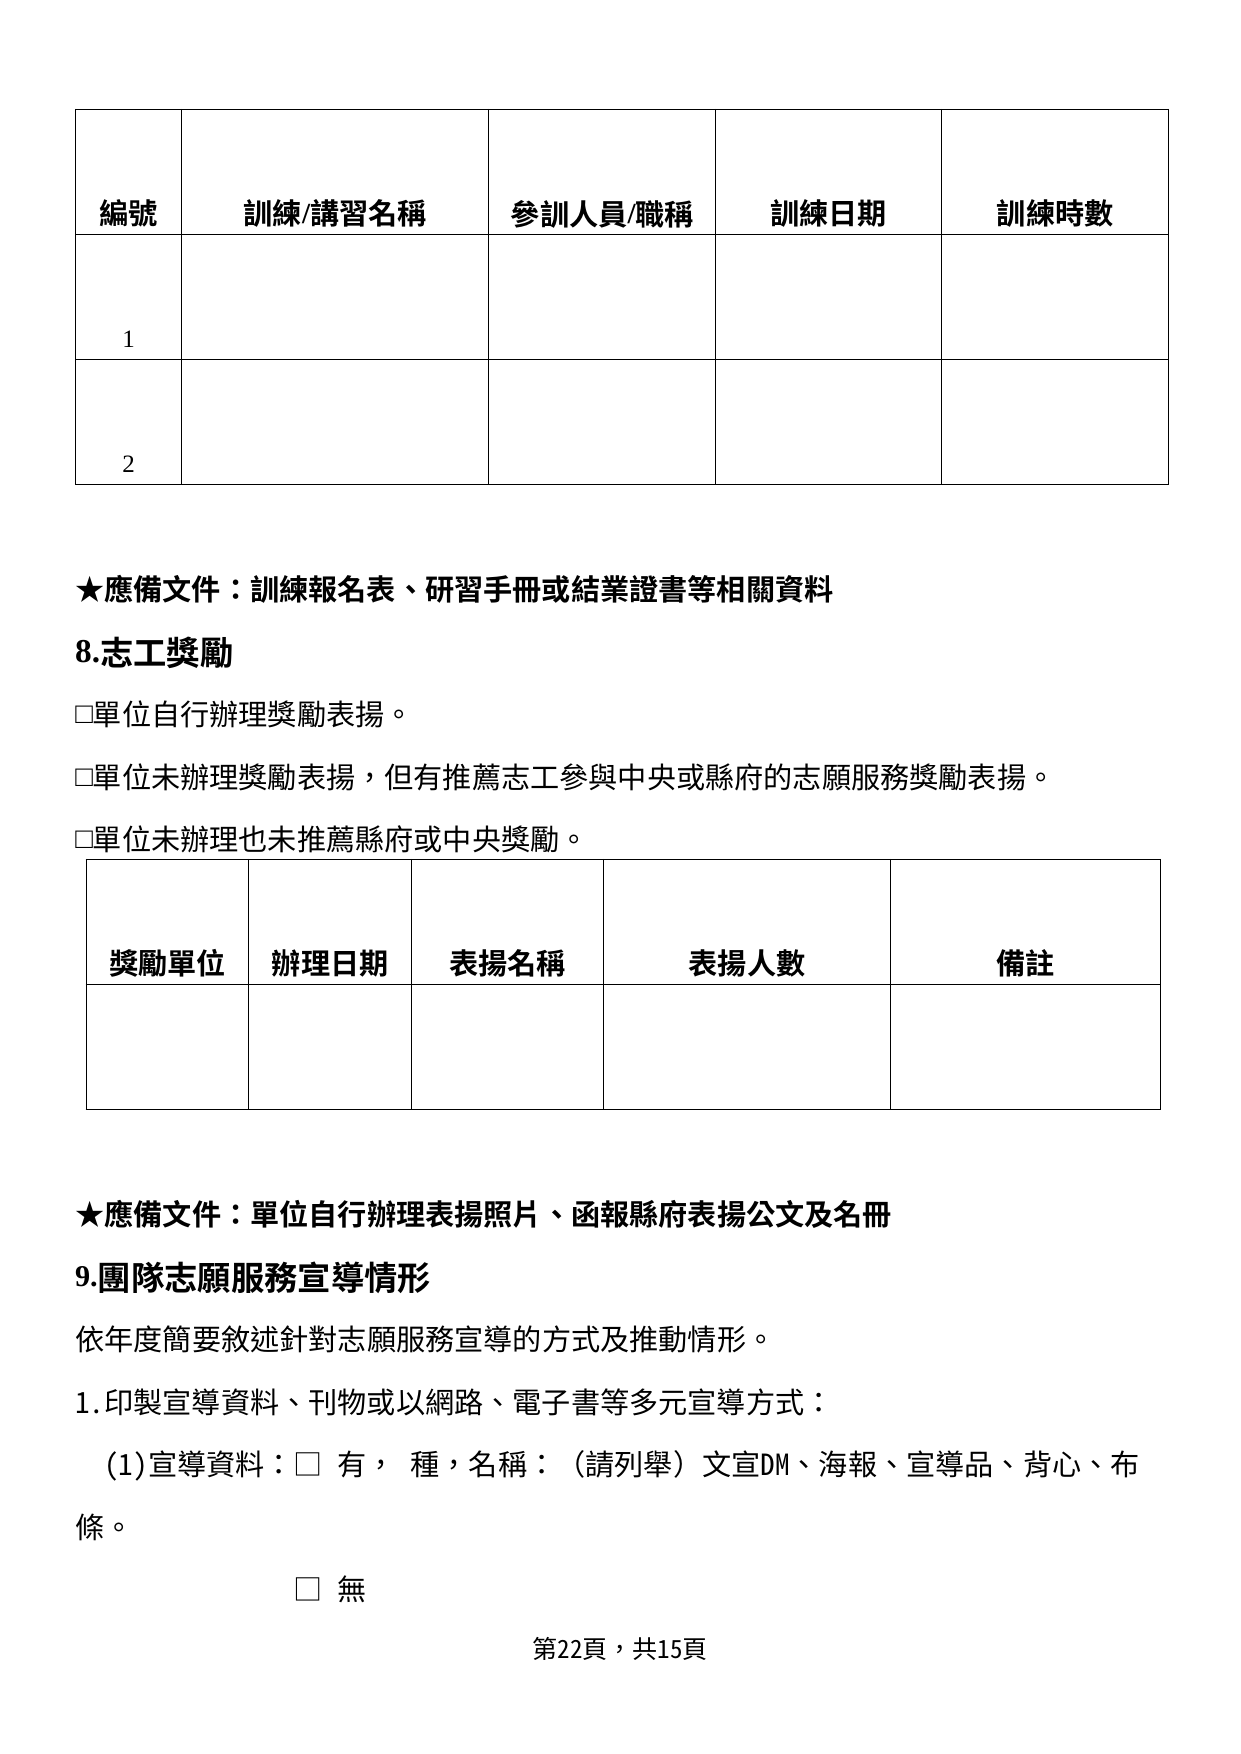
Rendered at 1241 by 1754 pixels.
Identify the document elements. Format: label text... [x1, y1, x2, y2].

table_header 訓練/講習名稱 [182, 110, 488, 234]
table_cell [182, 235, 488, 359]
table_cell [604, 985, 890, 1109]
table_header 備註 [891, 860, 1160, 984]
table_cell [716, 235, 941, 359]
table_header 參訓人員/職稱 [489, 110, 715, 234]
table_cell 2 [76, 360, 181, 484]
table_header 辦理日期 [249, 860, 411, 984]
text 9.團隊志願服務宣導情形 [75, 1234, 1165, 1296]
text □單位未辦理也未推薦縣府或中央獎勵。 [75, 796, 1165, 859]
text (1)宣導資料：□ 有， 種，名稱：（請列舉）文宣DM、海報、宣導品、背心、布條。 [75, 1421, 1165, 1546]
table_header 訓練時數 [942, 110, 1168, 234]
table_cell [942, 360, 1168, 484]
table_header 訓練日期 [716, 110, 941, 234]
table_cell [182, 360, 488, 484]
table_cell [891, 985, 1160, 1109]
table_cell 1 [76, 235, 181, 359]
table_header 表揚人數 [604, 860, 890, 984]
table_cell [489, 235, 715, 359]
text ★應備文件：單位自行辦理表揚照片、函報縣府表揚公文及名冊 [75, 1171, 1165, 1234]
table_cell [716, 360, 941, 484]
table_cell [249, 985, 411, 1109]
text □單位未辦理獎勵表揚，但有推薦志工參與中央或縣府的志願服務獎勵表揚。 [75, 734, 1165, 796]
text 8.志工獎勵 [75, 609, 1165, 671]
table_cell [87, 985, 248, 1109]
table_cell [412, 985, 603, 1109]
text □ 無 [75, 1546, 1165, 1609]
text □單位自行辦理獎勵表揚。 [75, 671, 1165, 734]
table_header 獎勵單位 [87, 860, 248, 984]
text 依年度簡要敘述針對志願服務宣導的方式及推動情形。 [75, 1296, 1165, 1359]
table_header 表揚名稱 [412, 860, 603, 984]
table_cell [942, 235, 1168, 359]
text 1.印製宣導資料、刊物或以網路、電子書等多元宣導方式： [75, 1359, 1165, 1421]
text ★應備文件：訓練報名表、研習手冊或結業證書等相關資料 [75, 546, 1165, 609]
table_header 編號 [76, 110, 181, 234]
table_cell [489, 360, 715, 484]
